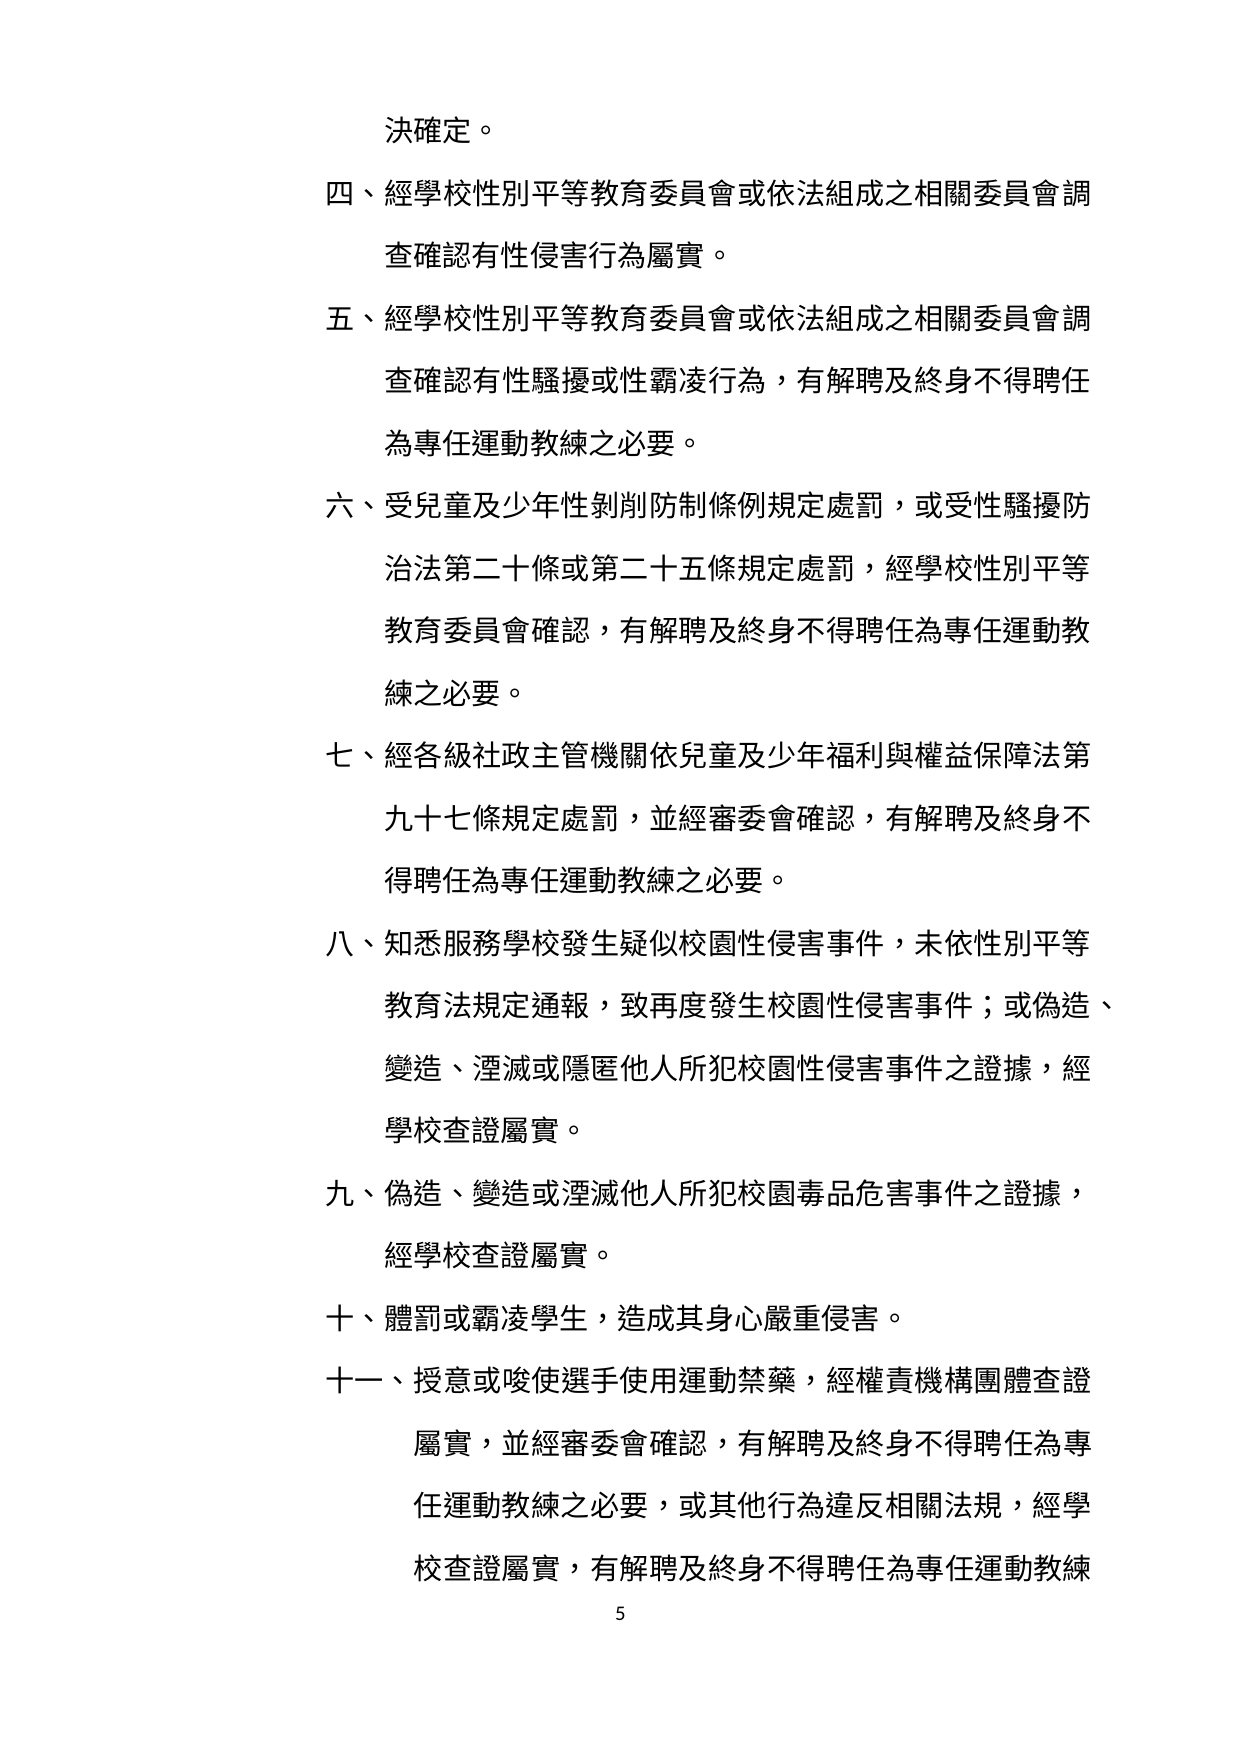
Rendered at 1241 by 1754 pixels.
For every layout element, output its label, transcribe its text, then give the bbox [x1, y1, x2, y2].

list 受兒童及少年性剝削防制條例規定處罰，或受性騷擾防治法第二十條或第二十五條規定處罰，經學校性別平等教育委員會確認，有解聘及終身不得聘任為專任運動教練之必要。 [325, 462, 1092, 712]
list 經各級社政主管機關依兒童及少年福利與權益保障法第九十七條規定處罰，並經審委會確認，有解聘及終身不得聘任為專任運動教練之必要。 [325, 712, 1092, 900]
list 知悉服務學校發生疑似校園性侵害事件，未依性別平等教育法規定通報，致再度發生校園性侵害事件；或偽造、變造、湮滅或隱匿他人所犯校園性侵害事件之證據，經學校查證屬實。 [325, 900, 1092, 1150]
list 偽造、變造或湮滅他人所犯校園毒品危害事件之證據，經學校查證屬實。 [325, 1150, 1092, 1275]
list 體罰或霸凌學生，造成其身心嚴重侵害。 [325, 1275, 1092, 1337]
list 經學校性別平等教育委員會或依法組成之相關委員會調查確認有性騷擾或性霸凌行為，有解聘及終身不得聘任為專任運動教練之必要。 [325, 275, 1092, 462]
list 經學校性別平等教育委員會或依法組成之相關委員會調查確認有性侵害行為屬實。 [325, 150, 1092, 275]
list 授意或唆使選手使用運動禁藥，經權責機構團體查證屬實，並經審委會確認，有解聘及終身不得聘任為專任運動教練之必要，或其他行為違反相關法規，經學校查證屬實，有解聘及終身不得聘任為專任運動教練 [325, 1337, 1092, 1587]
list 決確定。 [325, 87, 1092, 150]
